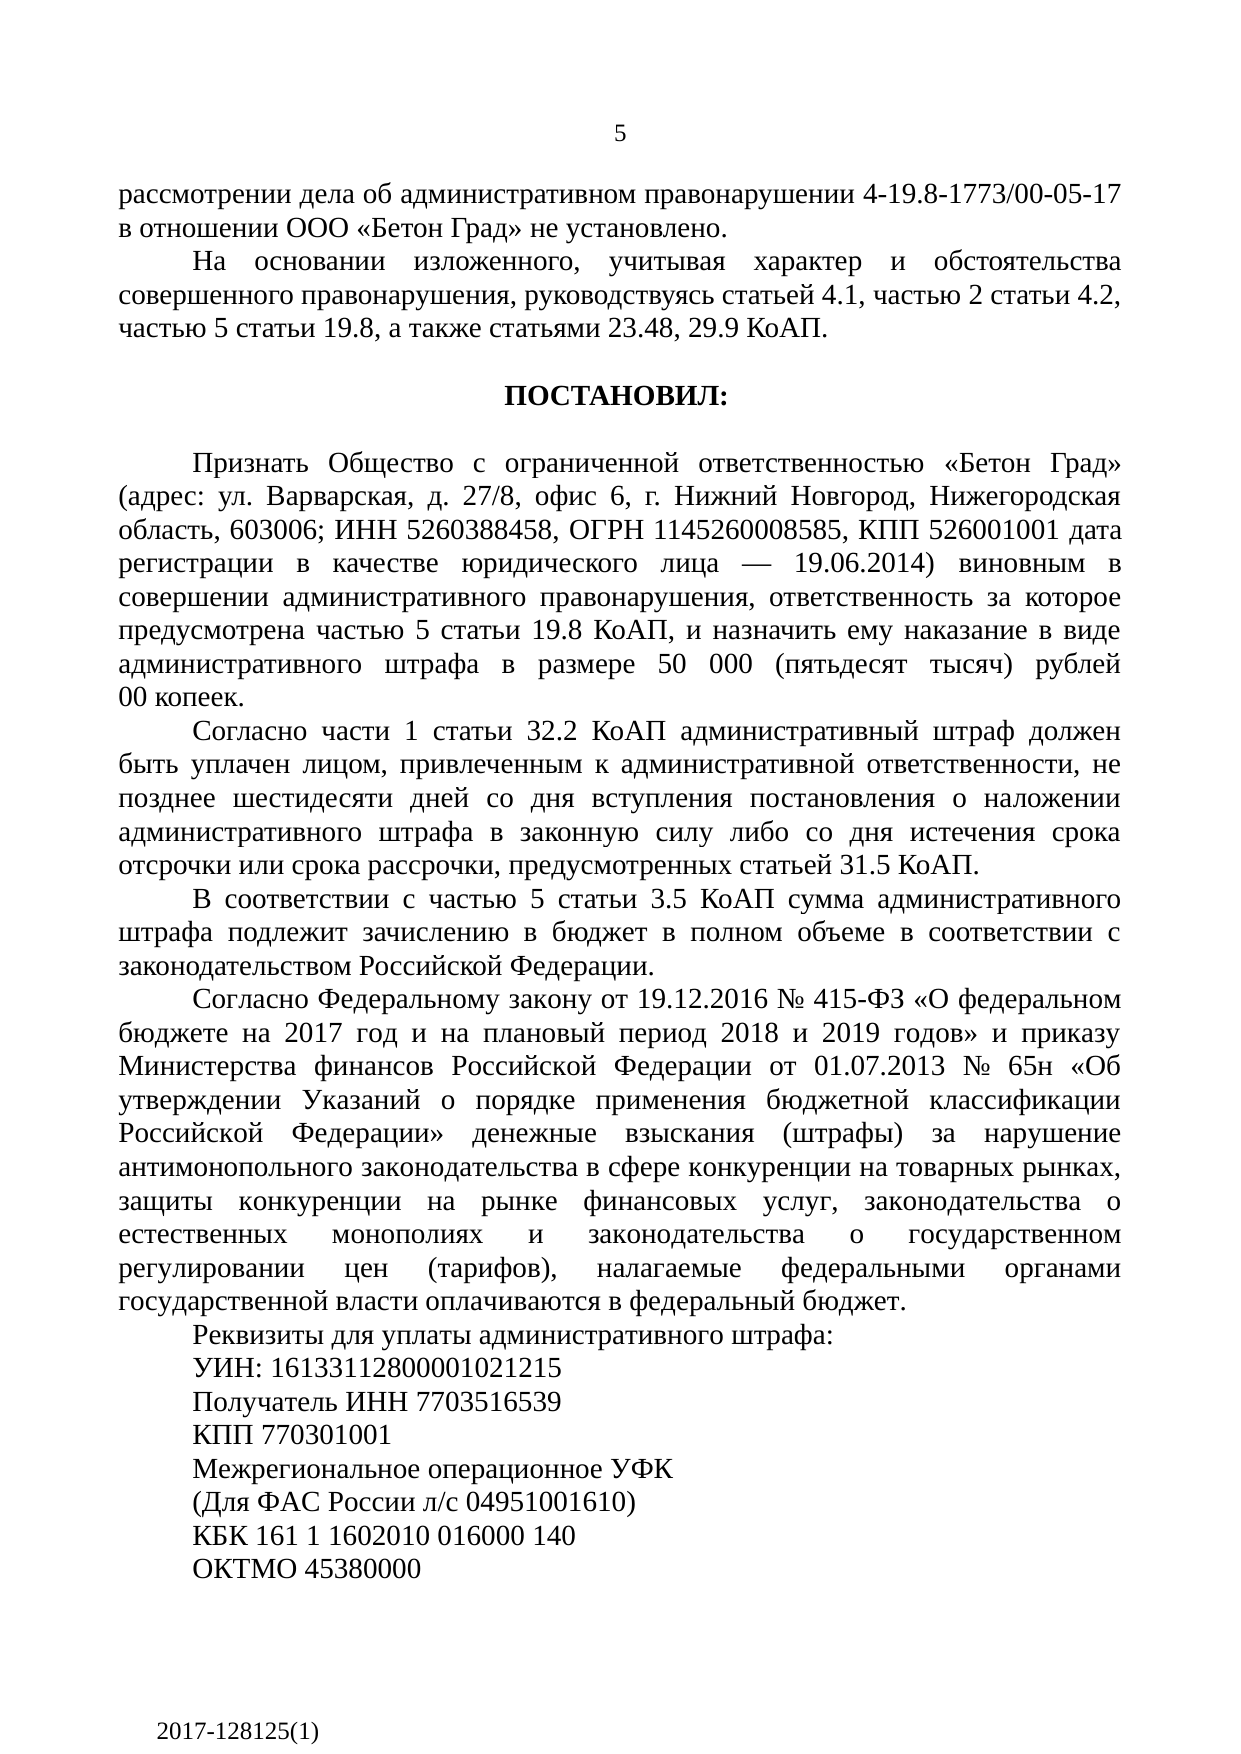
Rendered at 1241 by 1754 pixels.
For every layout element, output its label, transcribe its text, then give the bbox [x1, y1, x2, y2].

text На основании изложенного, учитывая характер и обстоятельства совершенного правонарушения, руководствуясь статьей 4.1, частью 2 статьи 4.2, частью 5 статьи 19.8, а также статьями 23.48, 29.9 КоАП. [118, 243, 1122, 344]
text Получатель ИНН 7703516539 [118, 1384, 1122, 1417]
text КБК 161 1 1602010 016000 140 [118, 1518, 1122, 1552]
text В соответствии с частью 5 статьи 3.5 КоАП сумма административного штрафа подлежит зачислению в бюджет в полном объеме в соответствии с законодательством Российской Федерации. [118, 881, 1122, 981]
text ОКТМО 45380000 [118, 1552, 1122, 1585]
text Реквизиты для уплаты административного штрафа: [118, 1317, 1122, 1350]
text Согласно Федеральному закону от 19.12.2016 № 415-ФЗ «О федеральном бюджете на 2017 год и на плановый период 2018 и 2019 годов» и приказу Министерства финансов Российской Федерации от 01.07.2013 № 65н «Об утверждении Указаний о порядке применения бюджетной классификации Российской Федерации» денежные взыскания (штрафы) за нарушение антимонопольного законодательства в сфере конкуренции на товарных рынках, защиты конкуренции на рынке финансовых услуг, законодательства о естественных монополиях и законодательства о государственном регулировании цен (тарифов), налагаемые федеральными органами государственной власти оплачиваются в федеральный бюджет. [118, 981, 1122, 1317]
text КПП 770301001 [118, 1417, 1122, 1451]
text Признать Общество с ограниченной ответственностью «Бетон Град» (адрес: ул. Варварская, д. 27/8, офис 6, г. Нижний Новгород, Нижегородская область, 603006; ИНН 5260388458, ОГРН 1145260008585, КПП 526001001 дата регистрации в качестве юридического лица — 19.06.2014) виновным в совершении административного правонарушения, ответственность за которое предусмотрена частью 5 статьи 19.8 КоАП, и назначить ему наказание в виде административного штрафа в размере 50 000 (пятьдесят тысяч) рублей 00 копеек. [118, 445, 1122, 713]
text Согласно части 1 статьи 32.2 КоАП административный штраф должен быть уплачен лицом, привлеченным к административной ответственности, не позднее шестидесяти дней со дня вступления постановления о наложении административного штрафа в законную силу либо со дня истечения срока отсрочки или срока рассрочки, предусмотренных статьей 31.5 КоАП. [118, 713, 1122, 881]
text ПОСТАНОВИЛ: [118, 378, 1122, 411]
text (Для ФАС России л/с 04951001610) [118, 1484, 1122, 1518]
text УИН: 16133112800001021215 [118, 1350, 1122, 1384]
text рассмотрении дела об административном правонарушении 4-19.8-1773/00-05-17 в отношении ООО «Бетон Град» не установлено. [118, 176, 1122, 243]
text Межрегиональное операционное УФК [118, 1451, 1122, 1484]
